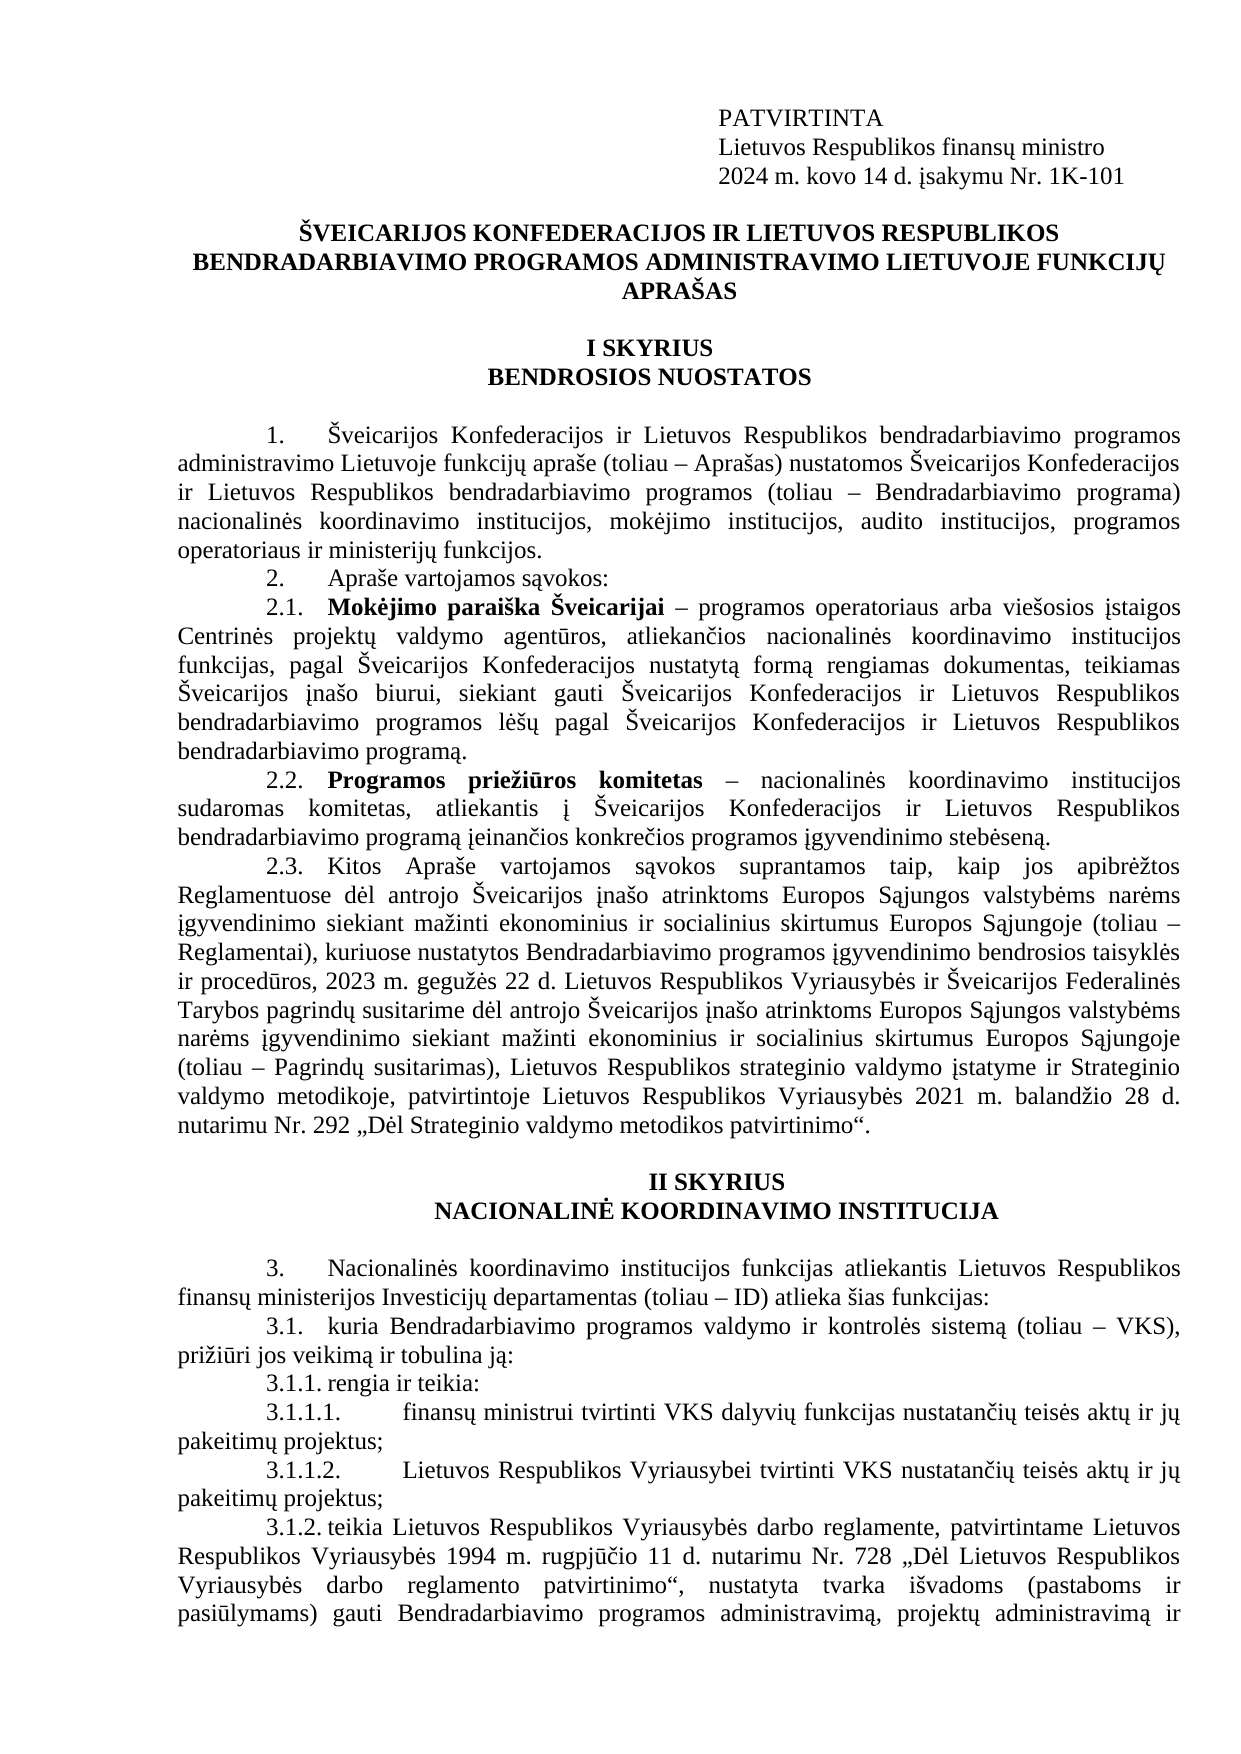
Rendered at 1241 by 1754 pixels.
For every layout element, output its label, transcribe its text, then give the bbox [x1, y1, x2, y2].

text 3. Nacionalinės koordinavimo institucijos funkcijas atliekantis Lietuvos Respublikos finansų ministerijos Investicijų departamentas (toliau – ID) atlieka šias funkcijas: [177, 1253, 1181, 1311]
text 2024 m. kovo 14 d. įsakymu Nr. 1K-101 [718, 161, 1181, 190]
text 3.1.1.2. Lietuvos Respublikos Vyriausybei tvirtinti VKS nustatančių teisės aktų ir jų pakeitimų projektus; [177, 1455, 1181, 1512]
text NACIONALINĖ KOORDINAVIMO INSTITUCIJA [252, 1196, 1181, 1225]
text 3.1.1. rengia ir teikia: [177, 1368, 1181, 1397]
text 2.3. Kitos Apraše vartojamos sąvokos suprantamos taip, kaip jos apibrėžtos Reglamentuose dėl antrojo Šveicarijos įnašo atrinktoms Europos Sąjungos valstybėms narėms įgyvendinimo siekiant mažinti ekonominius ir socialinius skirtumus Europos Sąjungoje (toliau – Reglamentai), kuriuose nustatytos Bendradarbiavimo programos įgyvendinimo bendrosios taisyklės ir procedūros, 2023 m. gegužės 22 d. Lietuvos Respublikos Vyriausybės ir Šveicarijos Federalinės Tarybos pagrindų susitarime dėl antrojo Šveicarijos įnašo atrinktoms Europos Sąjungos valstybėms narėms įgyvendinimo siekiant mažinti ekonominius ir socialinius skirtumus Europos Sąjungoje (toliau – Pagrindų susitarimas), Lietuvos Respublikos strateginio valdymo įstatyme ir Strateginio valdymo metodikoje, patvirtintoje Lietuvos Respublikos Vyriausybės 2021 m. balandžio 28 d. nutarimu Nr. 292 „Dėl Strateginio valdymo metodikos patvirtinimo“. [177, 851, 1181, 1138]
text 3.1.1.1. finansų ministrui tvirtinti VKS dalyvių funkcijas nustatančių teisės aktų ir jų pakeitimų projektus; [177, 1397, 1181, 1455]
text 3.1. kuria Bendradarbiavimo programos valdymo ir kontrolės sistemą (toliau – VKS), prižiūri jos veikimą ir tobulina ją: [177, 1311, 1181, 1368]
text Lietuvos Respublikos finansų ministro [718, 132, 1181, 161]
text 2. Apraše vartojamos sąvokos: [177, 563, 1181, 592]
text PATVIRTINTA [718, 103, 1181, 132]
text ŠVEICARIJOS KONFEDERACIJOS IR LIETUVOS RESPUBLIKOS BENDRADARBIAVIMO PROGRAMOS ADMINISTRAVIMO LIETUVOJE FUNKCIJŲ APRAŠAS [177, 218, 1181, 305]
text II SKYRIUS [252, 1167, 1181, 1196]
text 3.1.2. teikia Lietuvos Respublikos Vyriausybės darbo reglamente, patvirtintame Lietuvos Respublikos Vyriausybės 1994 m. rugpjūčio 11 d. nutarimu Nr. 728 „Dėl Lietuvos Respublikos Vyriausybės darbo reglamento patvirtinimo“, nustatyta tvarka išvadoms (pastaboms ir pasiūlymams) gauti Bendradarbiavimo programos administravimą, projektų administravimą ir [177, 1512, 1181, 1627]
text i SKYRIUS [118, 333, 1181, 362]
text 2.1. Mokėjimo paraiška Šveicarijai – programos operatoriaus arba viešosios įstaigos Centrinės projektų valdymo agentūros, atliekančios nacionalinės koordinavimo institucijos funkcijas, pagal Šveicarijos Konfederacijos nustatytą formą rengiamas dokumentas, teikiamas Šveicarijos įnašo biurui, siekiant gauti Šveicarijos Konfederacijos ir Lietuvos Respublikos bendradarbiavimo programos lėšų pagal Šveicarijos Konfederacijos ir Lietuvos Respublikos bendradarbiavimo programą. [177, 592, 1181, 765]
text 2.2. Programos priežiūros komitetas – nacionalinės koordinavimo institucijos sudaromas komitetas, atliekantis į Šveicarijos Konfederacijos ir Lietuvos Respublikos bendradarbiavimo programą įeinančios konkrečios programos įgyvendinimo stebėseną. [177, 765, 1181, 851]
text BENDROSIOS NUOSTATOS [118, 362, 1181, 391]
text 1. Šveicarijos Konfederacijos ir Lietuvos Respublikos bendradarbiavimo programos administravimo Lietuvoje funkcijų apraše (toliau – Aprašas) nustatomos Šveicarijos Konfederacijos ir Lietuvos Respublikos bendradarbiavimo programos (toliau – Bendradarbiavimo programa) nacionalinės koordinavimo institucijos, mokėjimo institucijos, audito institucijos, programos operatoriaus ir ministerijų funkcijos. [177, 420, 1181, 563]
